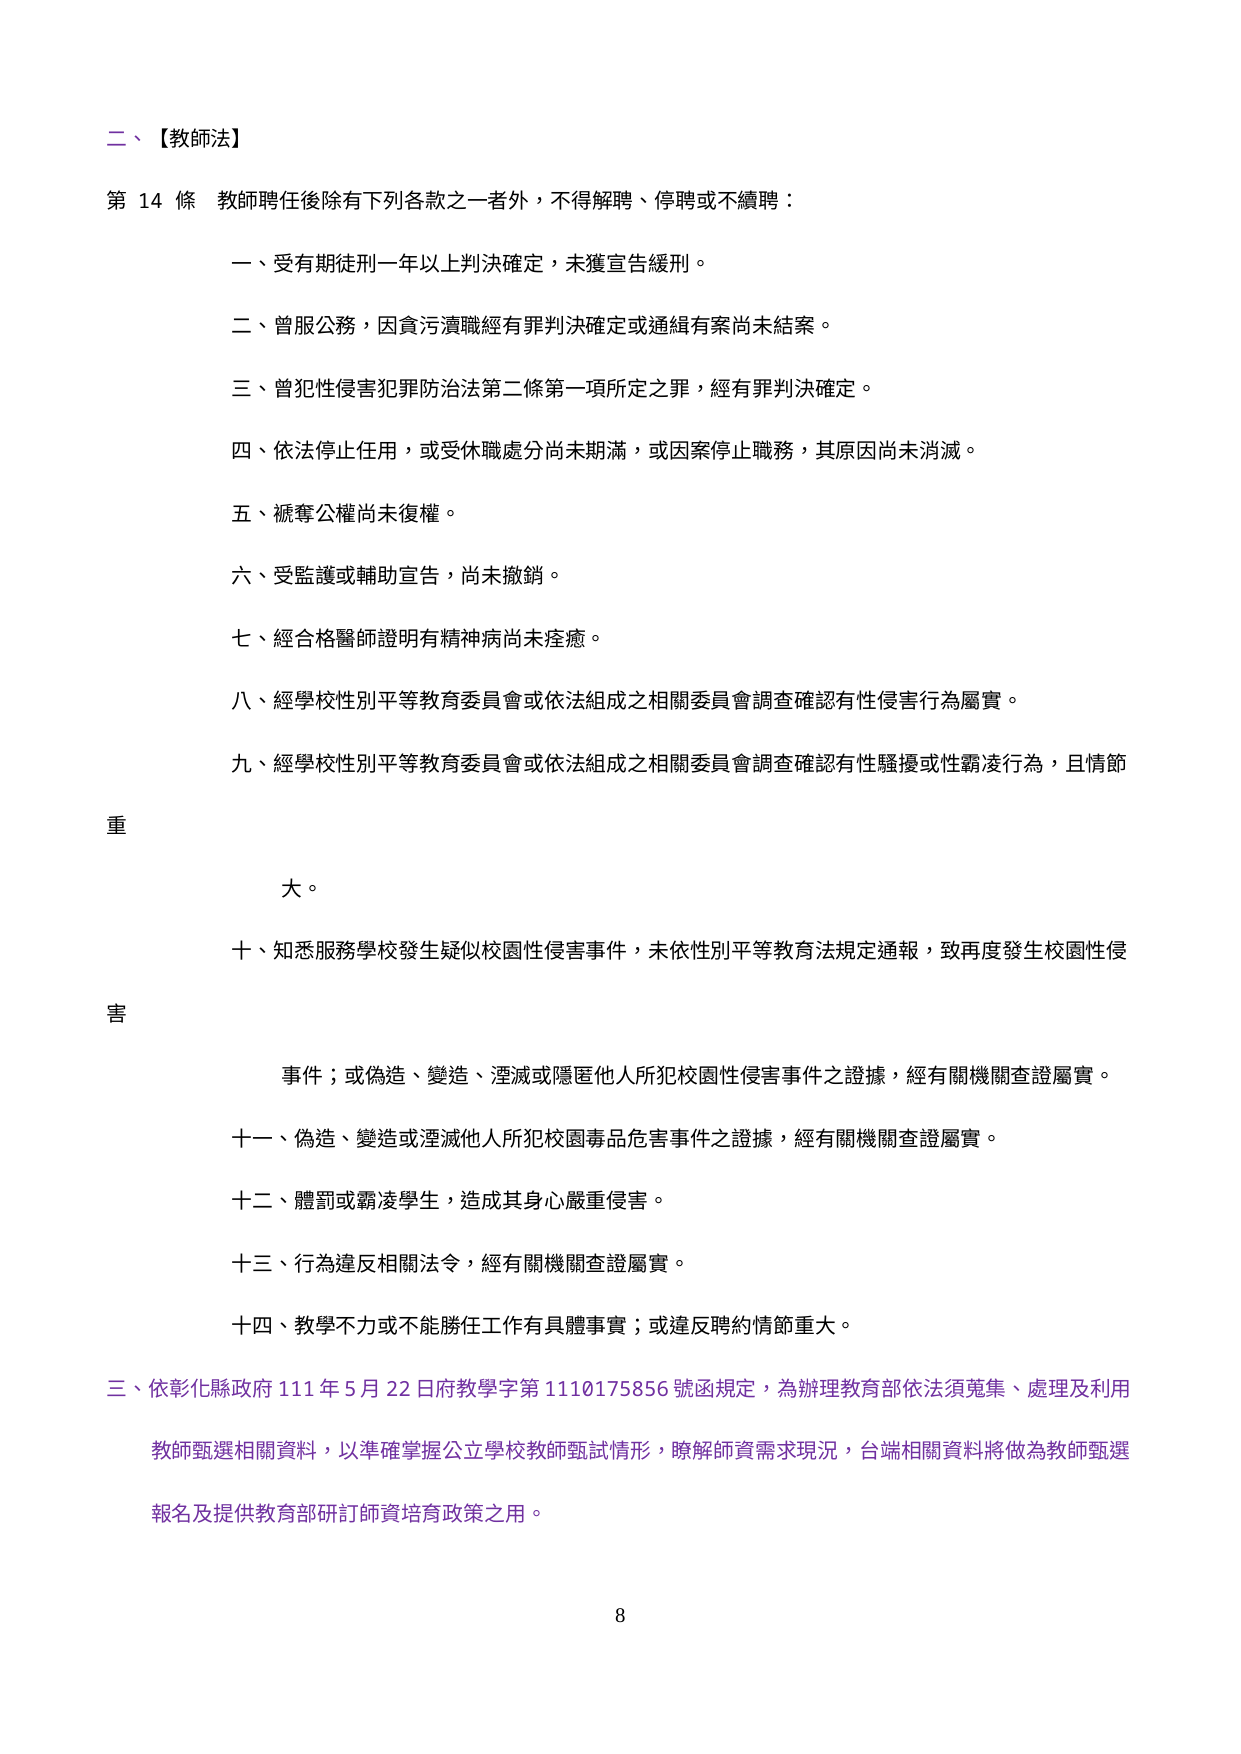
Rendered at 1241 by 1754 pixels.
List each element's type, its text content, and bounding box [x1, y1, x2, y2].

text 六、受監護或輔助宣告，尚未撤銷。 [106, 533, 1134, 596]
text 大。 [106, 846, 1134, 908]
text 三、依彰化縣政府111年5月22日府教學字第1110175856號函規定，為辦理教育部依法須蒐集、處理及利用教師甄選相關資料，以準確掌握公立學校教師甄試情形，瞭解師資需求現況，台端相關資料將做為教師甄選報名及提供教育部研訂師資培育政策之用。 [106, 1346, 1134, 1533]
text 七、經合格醫師證明有精神病尚未痊癒。 [106, 596, 1134, 658]
text 十、知悉服務學校發生疑似校園性侵害事件，未依性別平等教育法規定通報，致再度發生校園性侵害 [106, 908, 1134, 1033]
text 三、曾犯性侵害犯罪防治法第二條第一項所定之罪，經有罪判決確定。 [106, 346, 1134, 408]
text 二、【教師法】 [106, 96, 1134, 158]
text 十一、偽造、變造或湮滅他人所犯校園毒品危害事件之證據，經有關機關查證屬實。 [106, 1096, 1134, 1158]
text 二、曾服公務，因貪污瀆職經有罪判決確定或通緝有案尚未結案。 [106, 283, 1134, 346]
text 十二、體罰或霸凌學生，造成其身心嚴重侵害。 [106, 1158, 1134, 1221]
text 一、受有期徒刑一年以上判決確定，未獲宣告緩刑。 [106, 221, 1134, 283]
text 事件；或偽造、變造、湮滅或隱匿他人所犯校園性侵害事件之證據，經有關機關查證屬實。 [106, 1033, 1134, 1096]
text 第 14 條 教師聘任後除有下列各款之一者外，不得解聘、停聘或不續聘： [106, 158, 1134, 221]
text 十四、教學不力或不能勝任工作有具體事實；或違反聘約情節重大。 [106, 1283, 1134, 1346]
text 四、依法停止任用，或受休職處分尚未期滿，或因案停止職務，其原因尚未消滅。 [106, 408, 1134, 471]
text 八、經學校性別平等教育委員會或依法組成之相關委員會調查確認有性侵害行為屬實。 [106, 658, 1134, 721]
text 五、褫奪公權尚未復權。 [106, 471, 1134, 533]
text 十三、行為違反相關法令，經有關機關查證屬實。 [106, 1221, 1134, 1283]
text 九、經學校性別平等教育委員會或依法組成之相關委員會調查確認有性騷擾或性霸凌行為，且情節重 [106, 721, 1134, 846]
